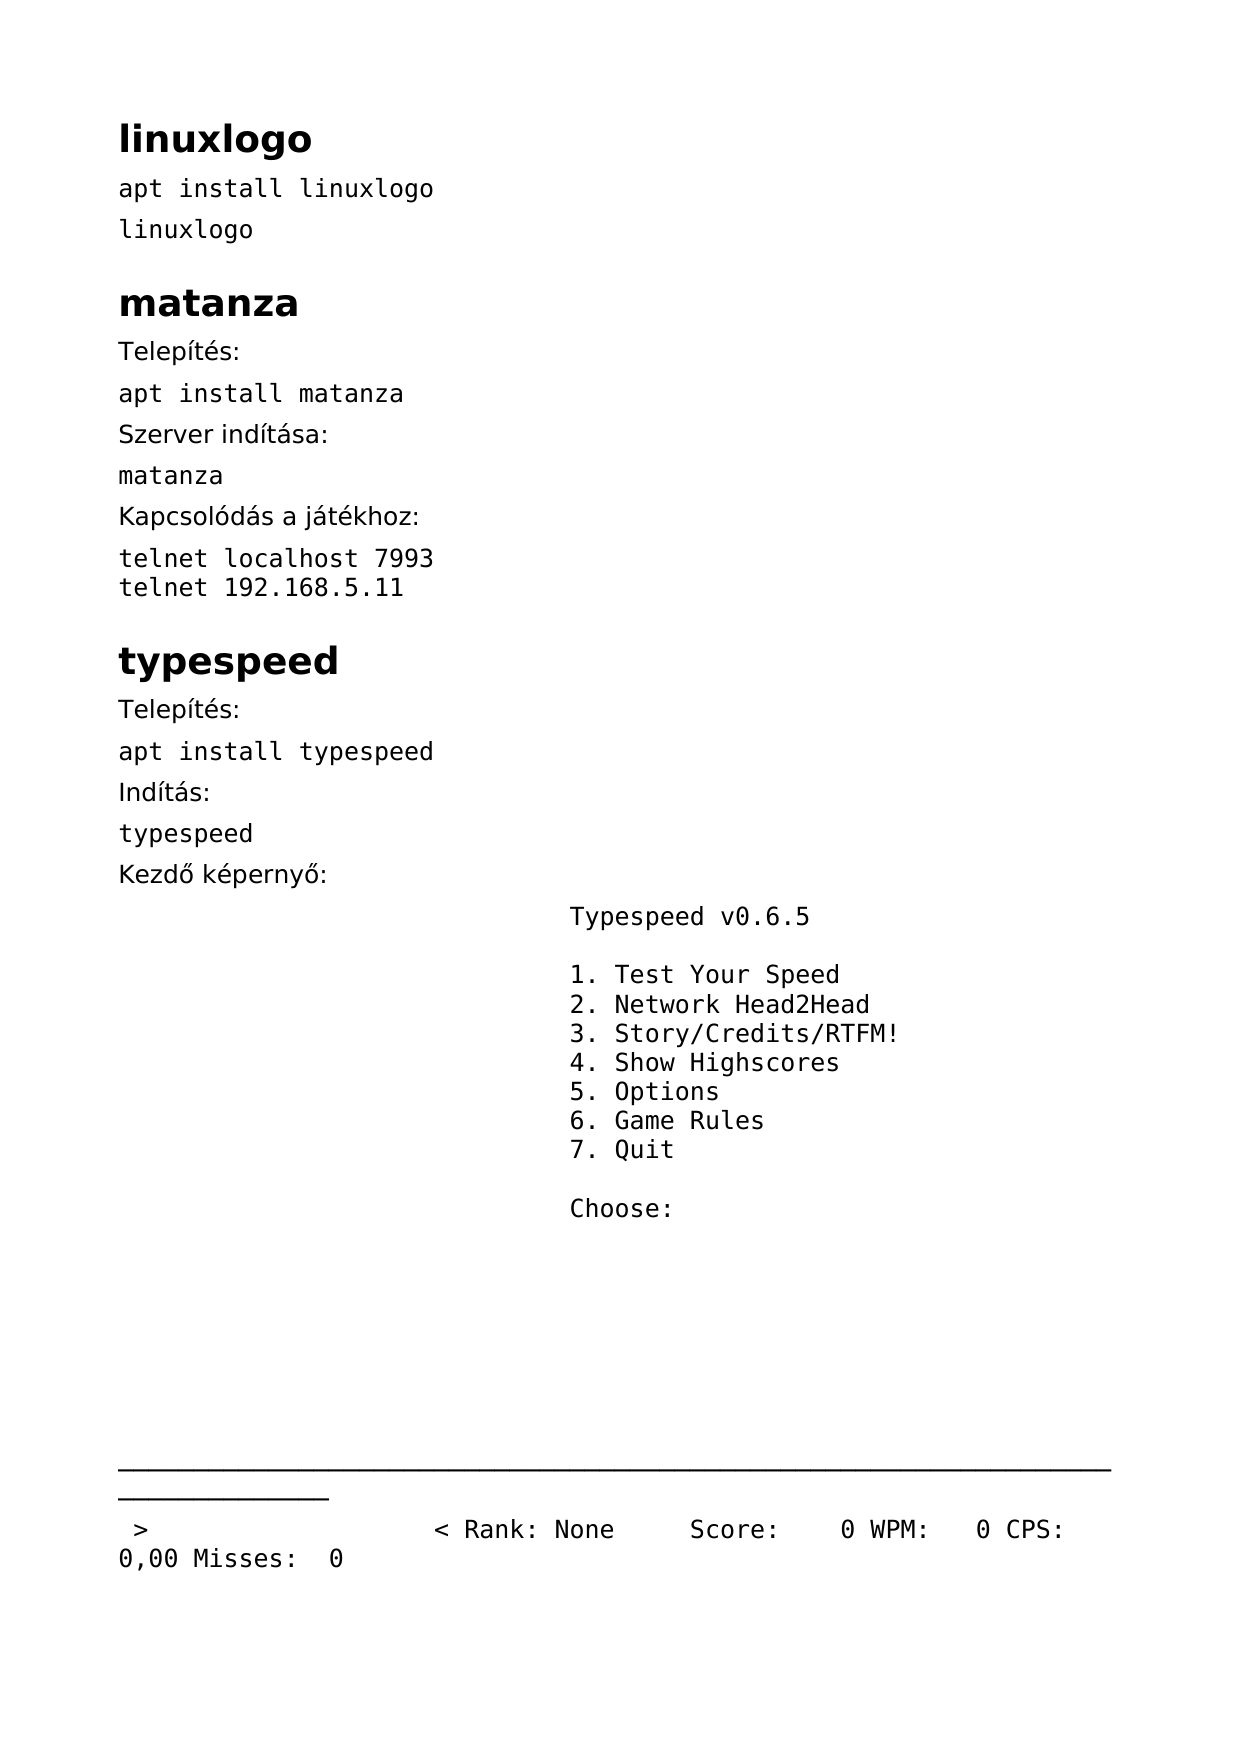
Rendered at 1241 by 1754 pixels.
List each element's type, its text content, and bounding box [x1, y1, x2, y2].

text telnet localhost 7993 telnet 192.168.5.11 [118, 544, 1122, 602]
text apt install linuxlogo [118, 174, 1122, 203]
text Typespeed v0.6.5 1. Test Your Speed 2. Network Head2Head 3. Story/Credits/RTFM! 4. Show Highscores 5. Options 6. Game Rules 7. Quit Choose: ──────────────────────────────────────────────────────────────────────────────── > < Rank: None Score: 0 WPM: 0 CPS: 0,00 Misses: 0 [118, 902, 1122, 1573]
subtitle linuxlogo [118, 118, 1122, 162]
text Telepítés: [118, 695, 1122, 724]
text matanza [118, 462, 1122, 491]
text Szerver indítása: [118, 420, 1122, 449]
text Telepítés: [118, 337, 1122, 366]
text apt install matanza [118, 379, 1122, 408]
text Kapcsolódás a játékhoz: [118, 502, 1122, 532]
subtitle matanza [118, 281, 1122, 325]
subtitle typespeed [118, 639, 1122, 683]
text Indítás: [118, 778, 1122, 807]
text Kezdő képernyő: [118, 861, 1122, 890]
text linuxlogo [118, 215, 1122, 244]
text typespeed [118, 820, 1122, 849]
text apt install typespeed [118, 737, 1122, 766]
